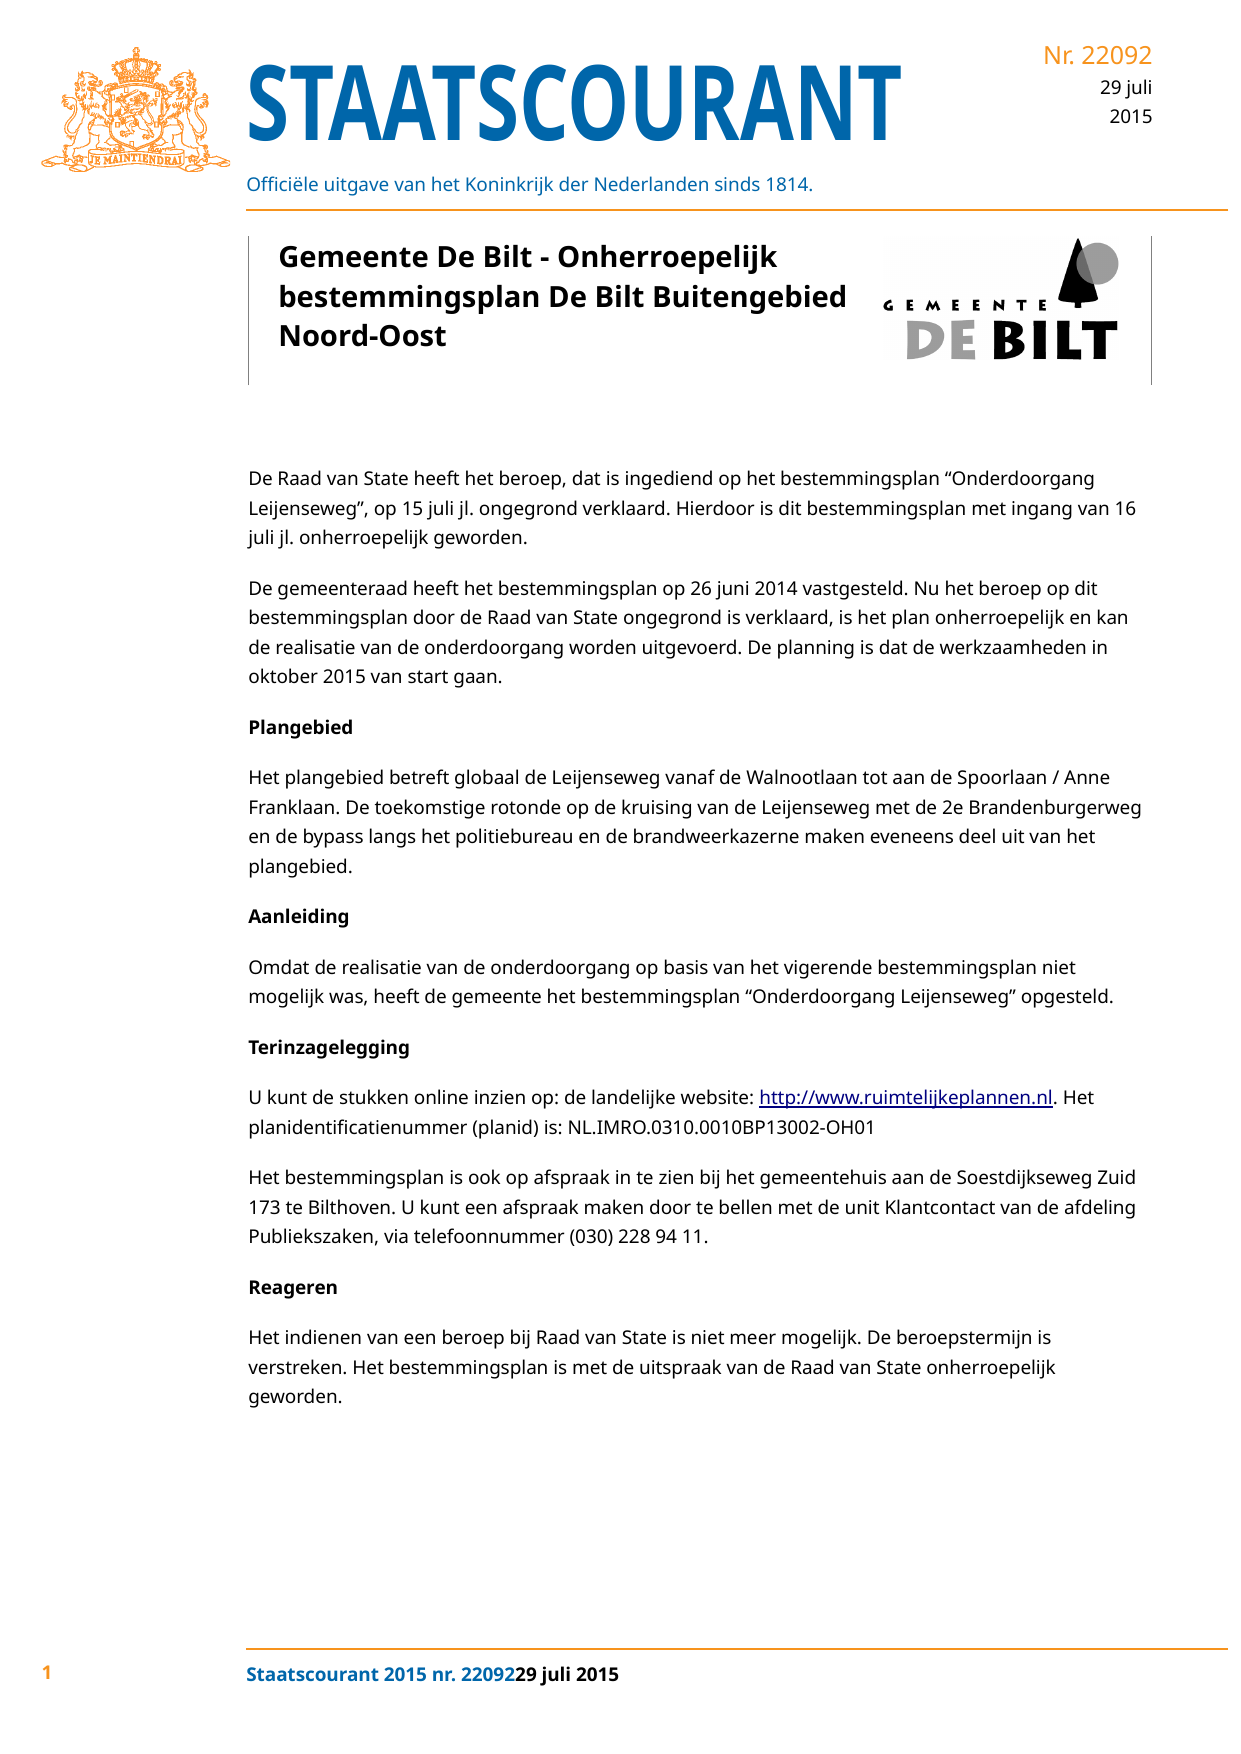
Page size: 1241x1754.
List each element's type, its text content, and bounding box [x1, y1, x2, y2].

text U kunt de stukken online inzien op: de landelijke website: http://www.ruimtelijkeplannen.nl. Het planidentificatienummer (planid) is: NL.IMRO.0310.0010BP13002-OH01 [248, 1084, 1152, 1140]
text Plangebied [248, 714, 1152, 740]
text Aanleiding [248, 904, 1152, 929]
text Omdat de realisatie van de onderdoorgang op basis van het vigerende bestemmingsplan niet mogelijk was, heeft de gemeente het bestemmingsplan “Onderdoorgang Leijenseweg” opgesteld. [248, 954, 1152, 1009]
picture [882, 236, 1119, 360]
text Het bestemmingsplan is ook op afspraak in te zien bij het gemeentehuis aan de Soestdijkseweg Zuid 173 te Bilthoven. U kunt een afspraak maken door te bellen met de unit Klantcontact van de afdeling Publiekszaken, via telefoonnummer (030) 228 94 11. [248, 1164, 1152, 1249]
text Reageren [248, 1274, 1152, 1300]
table_header [850, 236, 1151, 385]
text Het indienen van een beroep bij Raad van State is niet meer mogelijk. De beroepstermijn is verstreken. Het bestemmingsplan is met de uitspraak van de Raad van State onherroepelijk geworden. [248, 1324, 1152, 1409]
text Het plangebied betreft globaal de Leijenseweg vanaf de Walnootlaan tot aan de Spoorlaan / Anne Franklaan. De toekomstige rotonde op de kruising van de Leijenseweg met de 2e Brandenburgerweg en de bypass langs het politiebureau en de brandweerkazerne maken eveneens deel uit van het plangebied. [248, 764, 1152, 879]
text De gemeenteraad heeft het bestemmingsplan op 26 juni 2014 vastgesteld. Nu het beroep op dit bestemmingsplan door de Raad van State ongegrond is verklaard, is het plan onherroepelijk en kan de realisatie van de onderdoorgang worden uitgevoerd. De planning is dat de werkzaamheden in oktober 2015 van start gaan. [248, 575, 1152, 689]
picture [41, 47, 231, 172]
text De Raad van State heeft het beroep, dat is ingediend op het bestemmingsplan “Onderdoorgang Leijenseweg”, op 15 juli jl. ongegrond verklaard. Hierdoor is dit bestemmingsplan met ingang van 16 juli jl. onherroepelijk geworden. [248, 465, 1152, 550]
table_header Gemeente De Bilt - Onherroepelijk bestemmingsplan De Bilt Buitengebied Noord-Oost [249, 236, 850, 385]
text Terinzagelegging [248, 1034, 1152, 1060]
